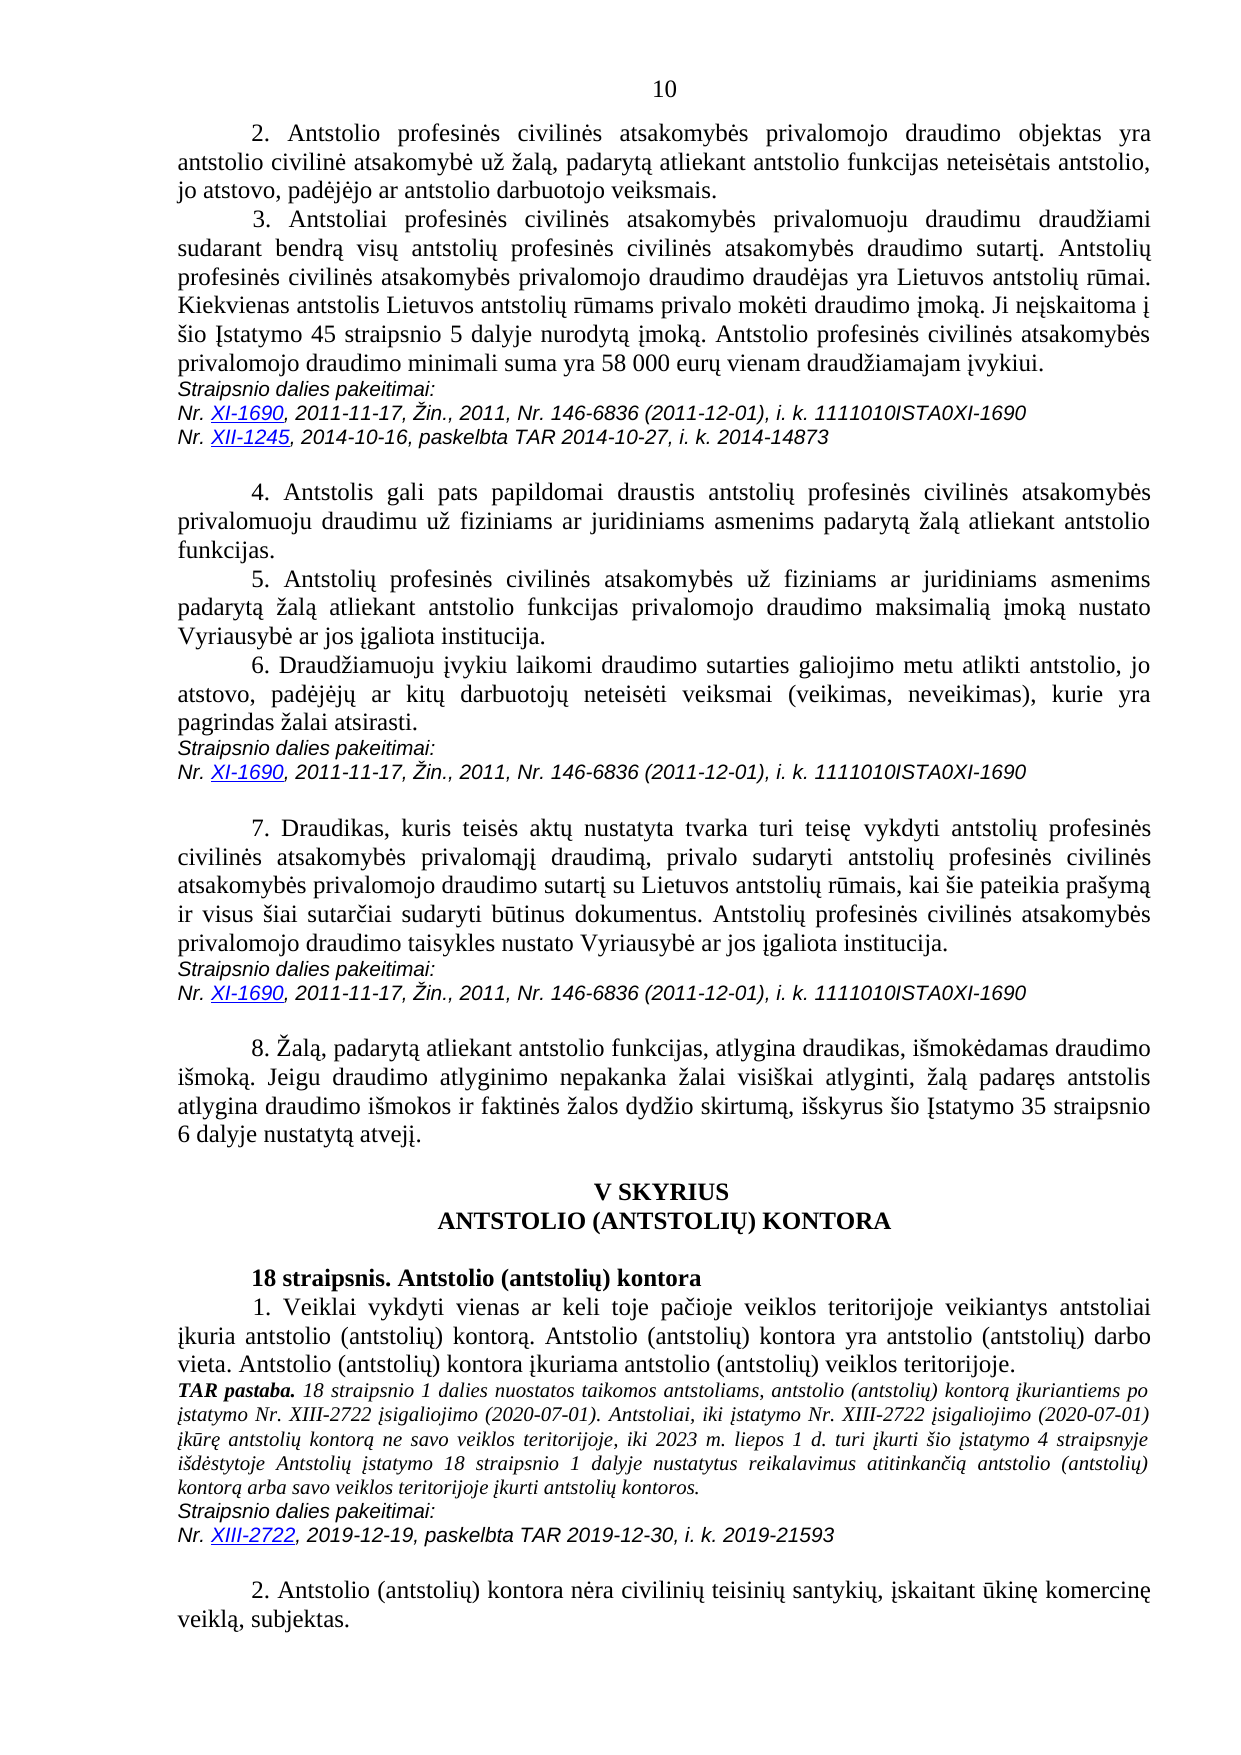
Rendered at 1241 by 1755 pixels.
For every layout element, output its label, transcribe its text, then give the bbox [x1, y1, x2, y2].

text Nr. XI-1690, 2011-11-17, Žin., 2011, Nr. 146-6836 (2011-12-01), i. k. 1111010ISTA0XI-1690 [177, 981, 1152, 1004]
text 7. Draudikas, kuris teisės aktų nustatyta tvarka turi teisę vykdyti antstolių profesinės civilinės atsakomybės privalomąjį draudimą, privalo sudaryti antstolių profesinės civilinės atsakomybės privalomojo draudimo sutartį su Lietuvos antstolių rūmais, kai šie pateikia prašymą ir visus šiai sutarčiai sudaryti būtinus dokumentus. Antstolių profesinės civilinės atsakomybės privalomojo draudimo taisykles nustato Vyriausybė ar jos įgaliota institucija. [177, 813, 1152, 957]
text 2. Antstolio (antstolių) kontora nėra civilinių teisinių santykių, įskaitant ūkinę komercinę veiklą, subjektas. [177, 1575, 1152, 1633]
text 8. Žalą, padarytą atliekant antstolio funkcijas, atlygina draudikas, išmokėdamas draudimo išmoką. Jeigu draudimo atlyginimo nepakanka žalai visiškai atlyginti, žalą padaręs antstolis atlygina draudimo išmokos ir faktinės žalos dydžio skirtumą, išskyrus šio Įstatymo 35 straipsnio 6 dalyje nustatytą atvejį. [177, 1033, 1152, 1148]
text ANTSTOLIO (ANTSTOLIŲ) KONTORA [177, 1206, 1152, 1234]
text Straipsnio dalies pakeitimai: [177, 377, 1152, 401]
text 4. Antstolis gali pats papildomai draustis antstolių profesinės civilinės atsakomybės privalomuoju draudimu už fiziniams ar juridiniams asmenims padarytą žalą atliekant antstolio funkcijas. [177, 477, 1152, 564]
text Straipsnio dalies pakeitimai: [177, 1499, 1152, 1523]
text Straipsnio dalies pakeitimai: [177, 957, 1152, 981]
text 5. Antstolių profesinės civilinės atsakomybės už fiziniams ar juridiniams asmenims padarytą žalą atliekant antstolio funkcijas privalomojo draudimo maksimalią įmoką nustato Vyriausybė ar jos įgaliota institucija. [177, 564, 1152, 650]
text 6. Draudžiamuoju įvykiu laikomi draudimo sutarties galiojimo metu atlikti antstolio, jo atstovo, padėjėjų ar kitų darbuotojų neteisėti veiksmai (veikimas, neveikimas), kurie yra pagrindas žalai atsirasti. [177, 650, 1152, 736]
text Nr. XI-1690, 2011-11-17, Žin., 2011, Nr. 146-6836 (2011-12-01), i. k. 1111010ISTA0XI-1690 [177, 760, 1152, 784]
text Nr. XII-1245, 2014-10-16, paskelbta TAR 2014-10-27, i. k. 2014-14873 [177, 425, 1152, 449]
text Straipsnio dalies pakeitimai: [177, 736, 1152, 760]
text 18 straipsnis. Antstolio (antstolių) kontora [177, 1263, 1152, 1292]
text V SKYRIUS [177, 1177, 1152, 1206]
text 3. Antstoliai profesinės civilinės atsakomybės privalomuoju draudimu draudžiami sudarant bendrą visų antstolių profesinės civilinės atsakomybės draudimo sutartį. Antstolių profesinės civilinės atsakomybės privalomojo draudimo draudėjas yra Lietuvos antstolių rūmai. Kiekvienas antstolis Lietuvos antstolių rūmams privalo mokėti draudimo įmoką. Ji neįskaitoma į šio Įstatymo 45 straipsnio 5 dalyje nurodytą įmoką. Antstolio profesinės civilinės atsakomybės privalomojo draudimo minimali suma yra 58 000 eurų vienam draudžiamajam įvykiui. [177, 204, 1152, 377]
text 1. Veiklai vykdyti vienas ar keli toje pačioje veiklos teritorijoje veikiantys antstoliai įkuria antstolio (antstolių) kontorą. Antstolio (antstolių) kontora yra antstolio (antstolių) darbo vieta. Antstolio (antstolių) kontora įkuriama antstolio (antstolių) veiklos teritorijoje. [177, 1292, 1152, 1378]
text Nr. XIII-2722, 2019-12-19, paskelbta TAR 2019-12-30, i. k. 2019-21593 [177, 1523, 1152, 1547]
text Nr. XI-1690, 2011-11-17, Žin., 2011, Nr. 146-6836 (2011-12-01), i. k. 1111010ISTA0XI-1690 [177, 401, 1152, 425]
text TAR pastaba. 18 straipsnio 1 dalies nuostatos taikomos antstoliams, antstolio (antstolių) kontorą įkuriantiems po įstatymo Nr. XIII-2722 įsigaliojimo (2020-07-01). Antstoliai, iki įstatymo Nr. XIII-2722 įsigaliojimo (2020-07-01) įkūrę antstolių kontorą ne savo veiklos teritorijoje, iki 2023 m. liepos 1 d. turi įkurti šio įstatymo 4 straipsnyje išdėstytoje Antstolių įstatymo 18 straipsnio 1 dalyje nustatytus reikalavimus atitinkančią antstolio (antstolių) kontorą arba savo veiklos teritorijoje įkurti antstolių kontoros. [177, 1378, 1152, 1499]
text 2. Antstolio profesinės civilinės atsakomybės privalomojo draudimo objektas yra antstolio civilinė atsakomybė už žalą, padarytą atliekant antstolio funkcijas neteisėtais antstolio, jo atstovo, padėjėjo ar antstolio darbuotojo veiksmais. [177, 118, 1152, 204]
